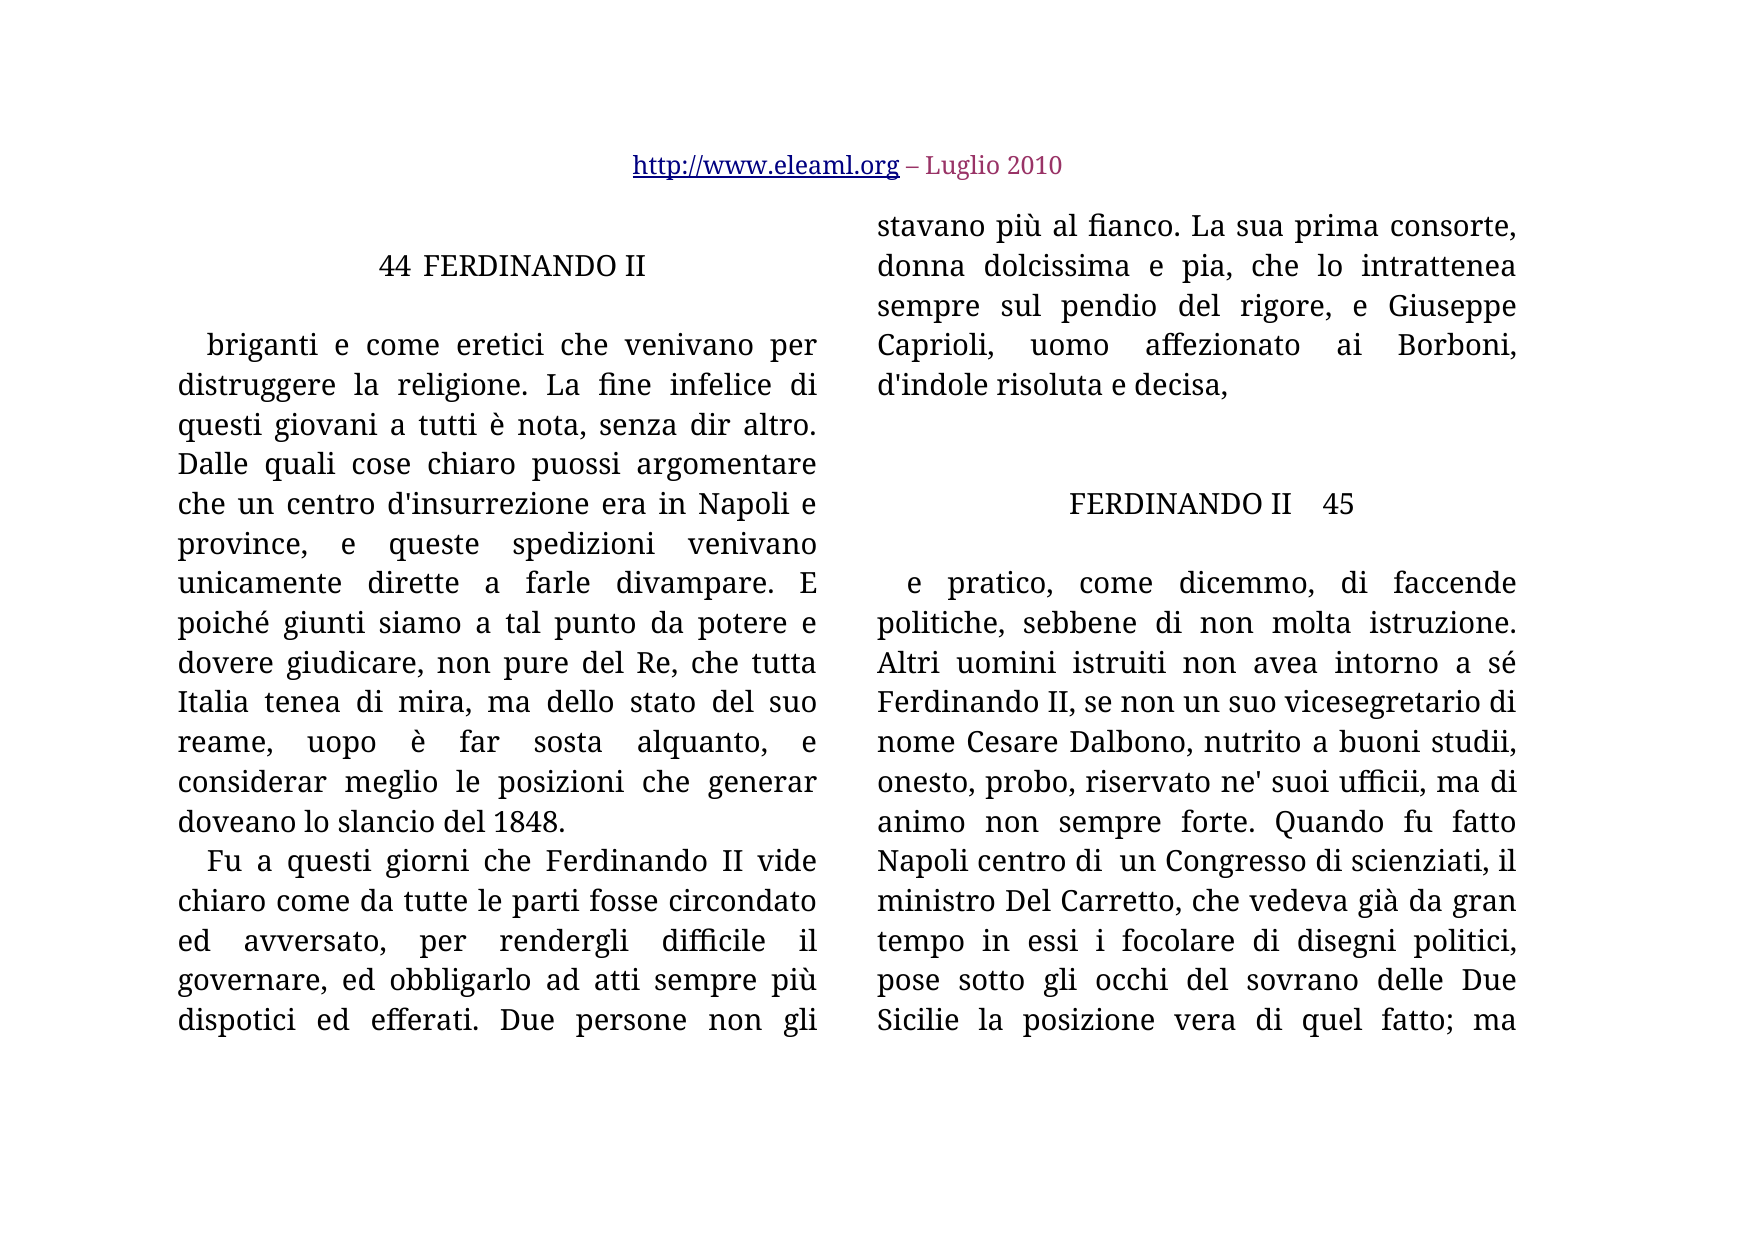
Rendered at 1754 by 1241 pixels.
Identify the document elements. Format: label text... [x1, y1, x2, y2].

text stavano più al fianco. La sua prima consorte, donna dolcissima e pia, che lo intrattenea sempre sul pendio del rigore, e Giuseppe Caprioli, uomo affezionato ai Borboni, d'indole risoluta e decisa, [877, 206, 1518, 404]
text briganti e come eretici che venivano per distruggere la religione. La fine infelice di questi giovani a tutti è nota, senza dir altro. Dalle quali cose chiaro puossi argomentare che un centro d'insurrezione era in Napoli e province, e queste spedizioni venivano unicamente dirette a farle divampare. E poiché giunti siamo a tal punto da potere e dovere giudicare, non pure del Re, che tutta Italia tenea di mira, ma dello stato del suo reame, uopo è far sosta alquanto, e considerar meglio le posizioni che generar doveano lo slancio del 1848. [177, 324, 818, 841]
text Fu a questi giorni che Ferdinando II vide chiaro come da tutte le parti fosse circondato ed avversato, per rendergli difficile il governare, ed obbligarlo ad atti sempre più dispotici ed efferati. Due persone non gli [177, 841, 818, 1039]
text 44 FERDINANDO II [177, 245, 818, 285]
text FERDINANDO II 45 [877, 483, 1518, 523]
text e pratico, come dicemmo, di faccende politiche, sebbene di non molta istruzione. Altri uomini istruiti non avea intorno a sé Ferdinando II, se non un suo vicesegretario di nome Cesare Dalbono, nutrito a buoni studii, onesto, probo, riservato ne' suoi ufficii, ma di animo non sempre forte. Quando fu fatto Napoli centro di un Congresso di scienziati, il ministro Del Carretto, che vedeva già da gran tempo in essi i focolare di disegni politici, pose sotto gli occhi del sovrano delle Due Sicilie la posizione vera di quel fatto; ma [877, 563, 1518, 1039]
